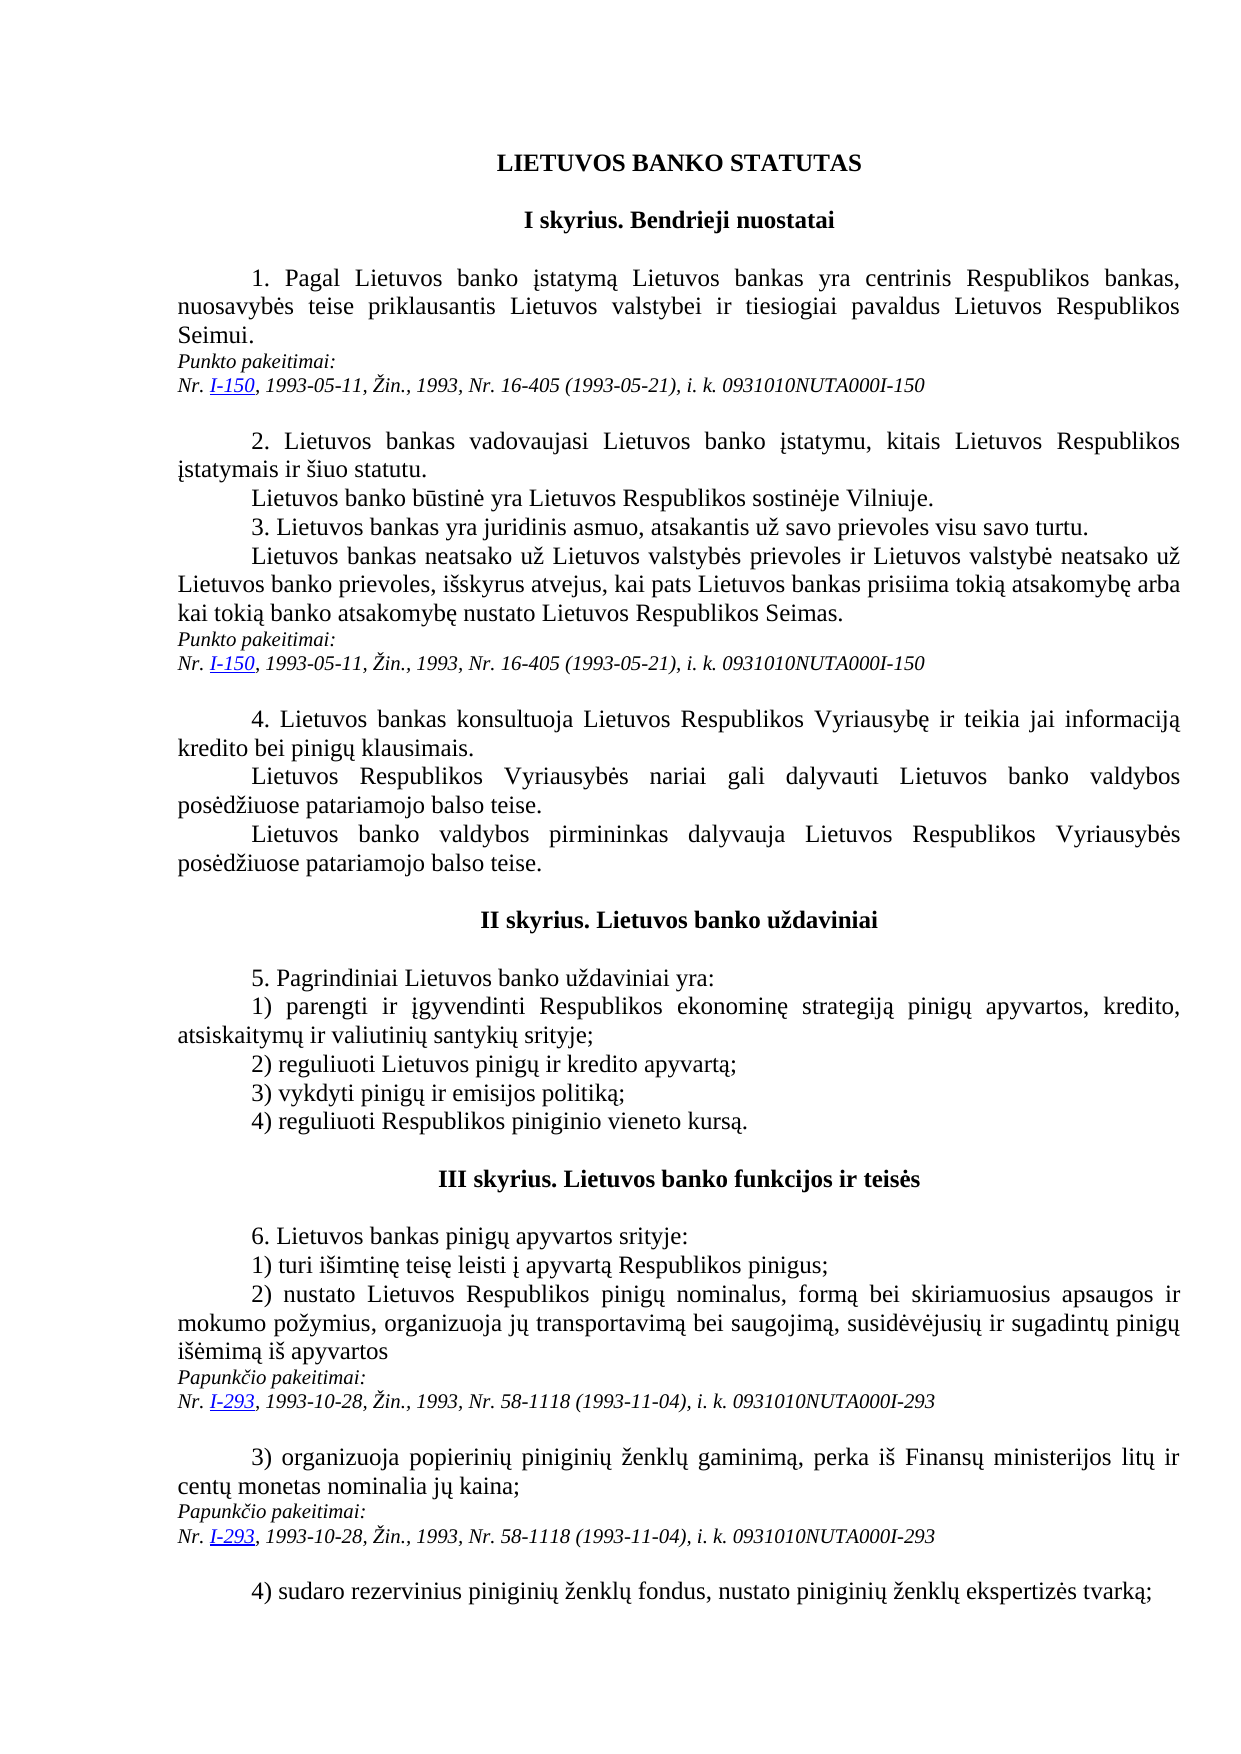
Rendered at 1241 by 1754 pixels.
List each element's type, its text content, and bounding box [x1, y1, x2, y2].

text 2) nustato Lietuvos Respublikos pinigų nominalus, formą bei skiriamuosius apsaugos ir mokumo požymius, organizuoja jų transportavimą bei saugojimą, susidėvėjusių ir sugadintų pinigų išėmimą iš apyvartos [177, 1279, 1181, 1365]
text Nr. I-150, 1993-05-11, Žin., 1993, Nr. 16-405 (1993-05-21), i. k. 0931010NUTA000I-150 [177, 651, 1181, 675]
text Nr. I-293, 1993-10-28, Žin., 1993, Nr. 58-1118 (1993-11-04), i. k. 0931010NUTA000I-293 [177, 1523, 1181, 1548]
text Lietuvos banko būstinė yra Lietuvos Respublikos sostinėje Vilniuje. [177, 483, 1181, 512]
text Lietuvos banko valdybos pirmininkas dalyvauja Lietuvos Respublikos Vyriausybės posėdžiuose patariamojo balso teise. [177, 819, 1181, 876]
text I skyrius. Bendrieji nuostatai [177, 205, 1181, 234]
text Punkto pakeitimai: [177, 349, 1181, 373]
text 4) reguliuoti Respublikos piniginio vieneto kursą. [177, 1106, 1181, 1135]
text II skyrius. Lietuvos banko uždaviniai [177, 905, 1181, 934]
text Papunkčio pakeitimai: [177, 1365, 1181, 1389]
text 1. Pagal Lietuvos banko įstatymą Lietuvos bankas yra centrinis Respublikos bankas, nuosavybės teise priklausantis Lietuvos valstybei ir tiesiogiai pavaldus Lietuvos Respublikos Seimui. [177, 263, 1181, 349]
text 3. Lietuvos bankas yra juridinis asmuo, atsakantis už savo prievoles visu savo turtu. [177, 512, 1181, 541]
text Lietuvos Respublikos Vyriausybės nariai gali dalyvauti Lietuvos banko valdybos posėdžiuose patariamojo balso teise. [177, 761, 1181, 819]
text 1) parengti ir įgyvendinti Respublikos ekonominę strategiją pinigų apyvartos, kredito, atsiskaitymų ir valiutinių santykių srityje; [177, 991, 1181, 1049]
text LIETUVOS BANKO STATUTAS [177, 148, 1181, 176]
text 3) vykdyti pinigų ir emisijos politiką; [177, 1078, 1181, 1106]
text 2. Lietuvos bankas vadovaujasi Lietuvos banko įstatymu, kitais Lietuvos Respublikos įstatymais ir šiuo statutu. [177, 426, 1181, 483]
text Lietuvos bankas neatsako už Lietuvos valstybės prievoles ir Lietuvos valstybė neatsako už Lietuvos banko prievoles, išskyrus atvejus, kai pats Lietuvos bankas prisiima tokią atsakomybę arba kai tokią banko atsakomybę nustato Lietuvos Respublikos Seimas. [177, 541, 1181, 627]
text Nr. I-293, 1993-10-28, Žin., 1993, Nr. 58-1118 (1993-11-04), i. k. 0931010NUTA000I-293 [177, 1389, 1181, 1413]
text III skyrius. Lietuvos banko funkcijos ir teisės [177, 1164, 1181, 1193]
text 1) turi išimtinę teisę leisti į apyvartą Respublikos pinigus; [177, 1250, 1181, 1279]
text Papunkčio pakeitimai: [177, 1499, 1181, 1523]
text 3) organizuoja popierinių piniginių ženklų gaminimą, perka iš Finansų ministerijos litų ir centų monetas nominalia jų kaina; [177, 1442, 1181, 1499]
text 2) reguliuoti Lietuvos pinigų ir kredito apyvartą; [177, 1049, 1181, 1078]
text 5. Pagrindiniai Lietuvos banko uždaviniai yra: [177, 963, 1181, 991]
text Nr. I-150, 1993-05-11, Žin., 1993, Nr. 16-405 (1993-05-21), i. k. 0931010NUTA000I-150 [177, 373, 1181, 397]
text 6. Lietuvos bankas pinigų apyvartos srityje: [177, 1221, 1181, 1250]
text 4) sudaro rezervinius piniginių ženklų fondus, nustato piniginių ženklų ekspertizės tvarką; [177, 1576, 1181, 1605]
text Punkto pakeitimai: [177, 627, 1181, 651]
text 4. Lietuvos bankas konsultuoja Lietuvos Respublikos Vyriausybę ir teikia jai informaciją kredito bei pinigų klausimais. [177, 704, 1181, 761]
